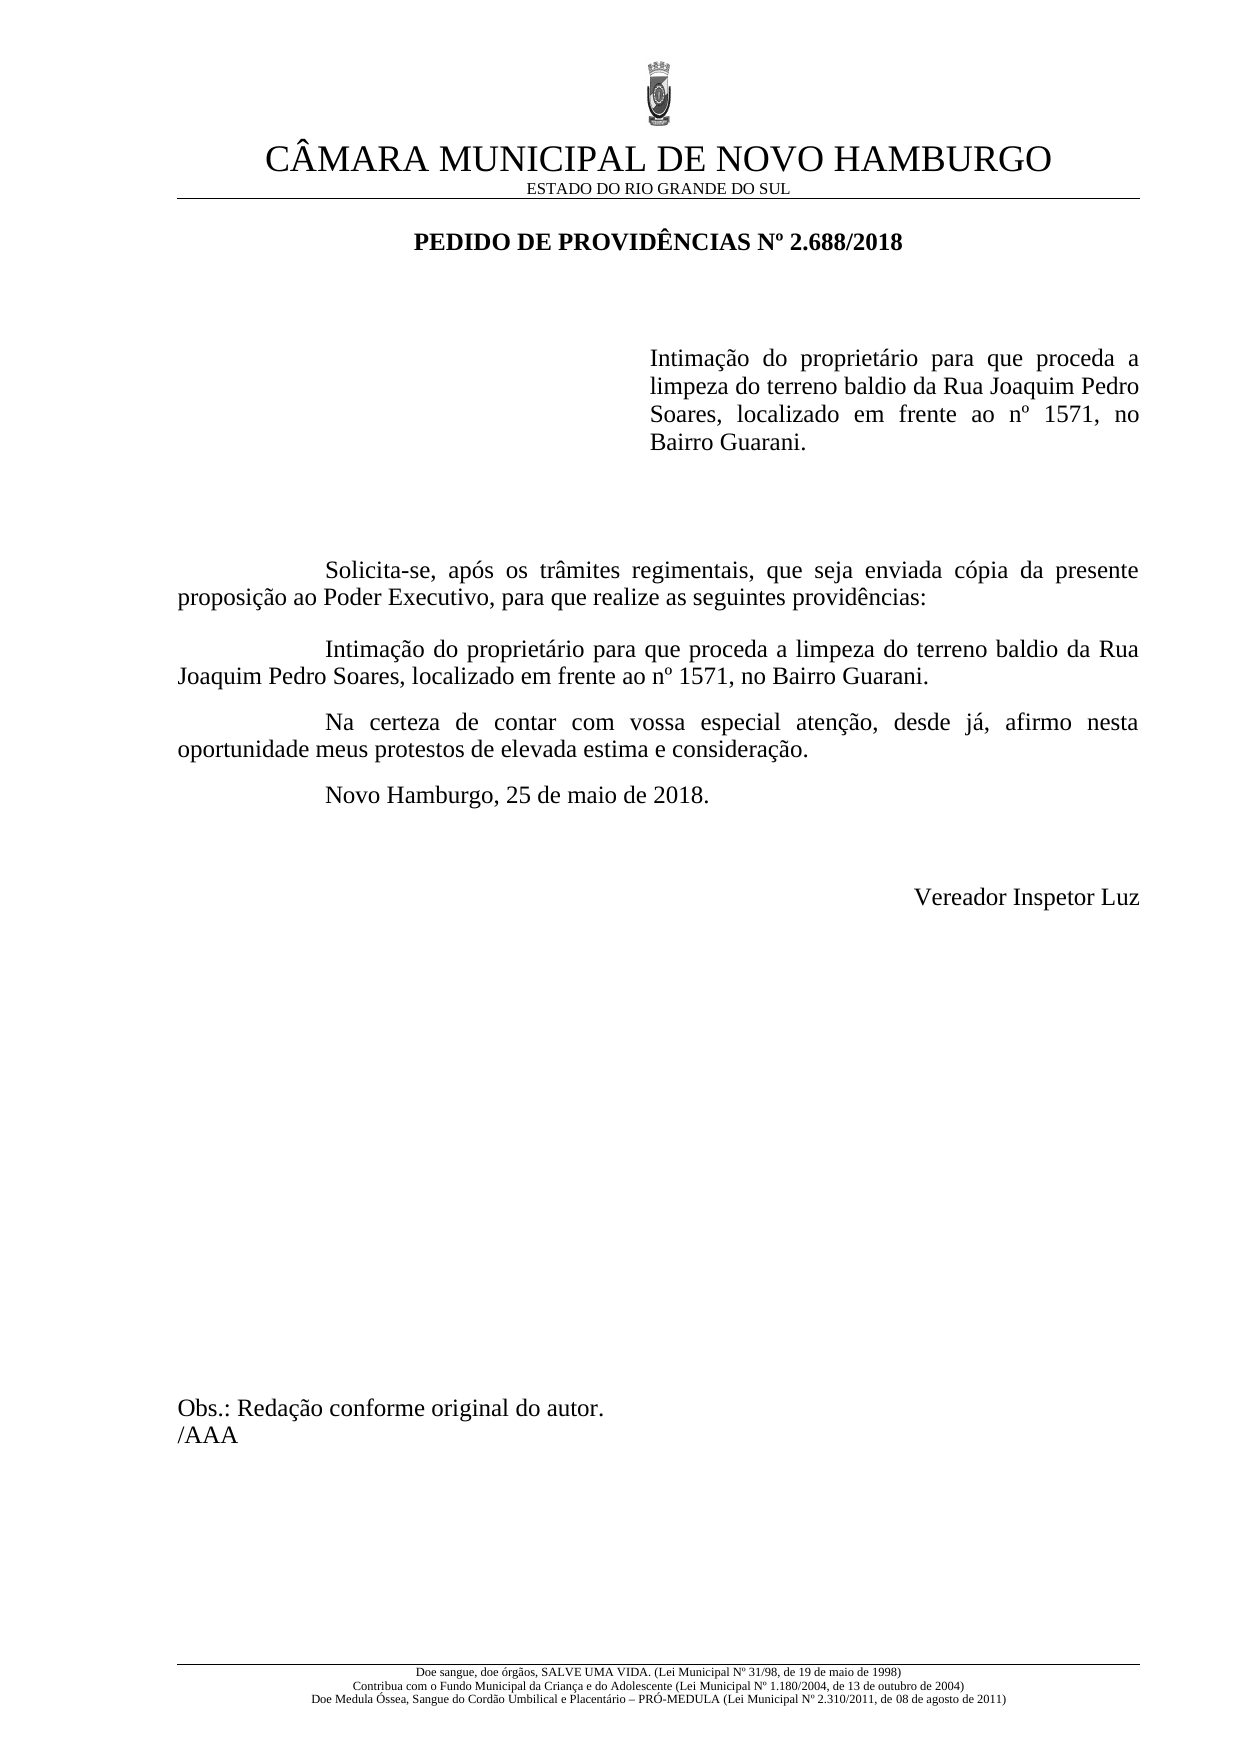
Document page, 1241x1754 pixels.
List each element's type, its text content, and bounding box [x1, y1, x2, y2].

text Intimação do proprietário para que proceda a limpeza do terreno baldio da Rua Joaquim Pedro Soares, localizado em frente ao nº 1571, no Bairro Guarani. [177, 635, 1140, 690]
text Solicita-se, após os trâmites regimentais, que seja enviada cópia da presente proposição ao Poder Executivo, para que realize as seguintes providências: [177, 556, 1140, 611]
text Intimação do proprietário para que proceda a limpeza do terreno baldio da Rua Joaquim Pedro Soares, localizado em frente ao nº 1571, no Bairro Guarani. [649, 344, 1140, 455]
text PEDIDO DE PROVIDÊNCIAS Nº 2.688/2018 [177, 228, 1140, 256]
text Obs.: Redação conforme original do autor. [177, 1394, 1140, 1422]
text Novo Hamburgo, 25 de maio de 2018. [177, 781, 1140, 809]
text Vereador Inspetor Luz [177, 883, 1140, 911]
text Na certeza de contar com vossa especial atenção, desde já, afirmo nesta oportunidade meus protestos de elevada estima e consideração. [177, 708, 1140, 763]
text /AAA [177, 1422, 1140, 1449]
